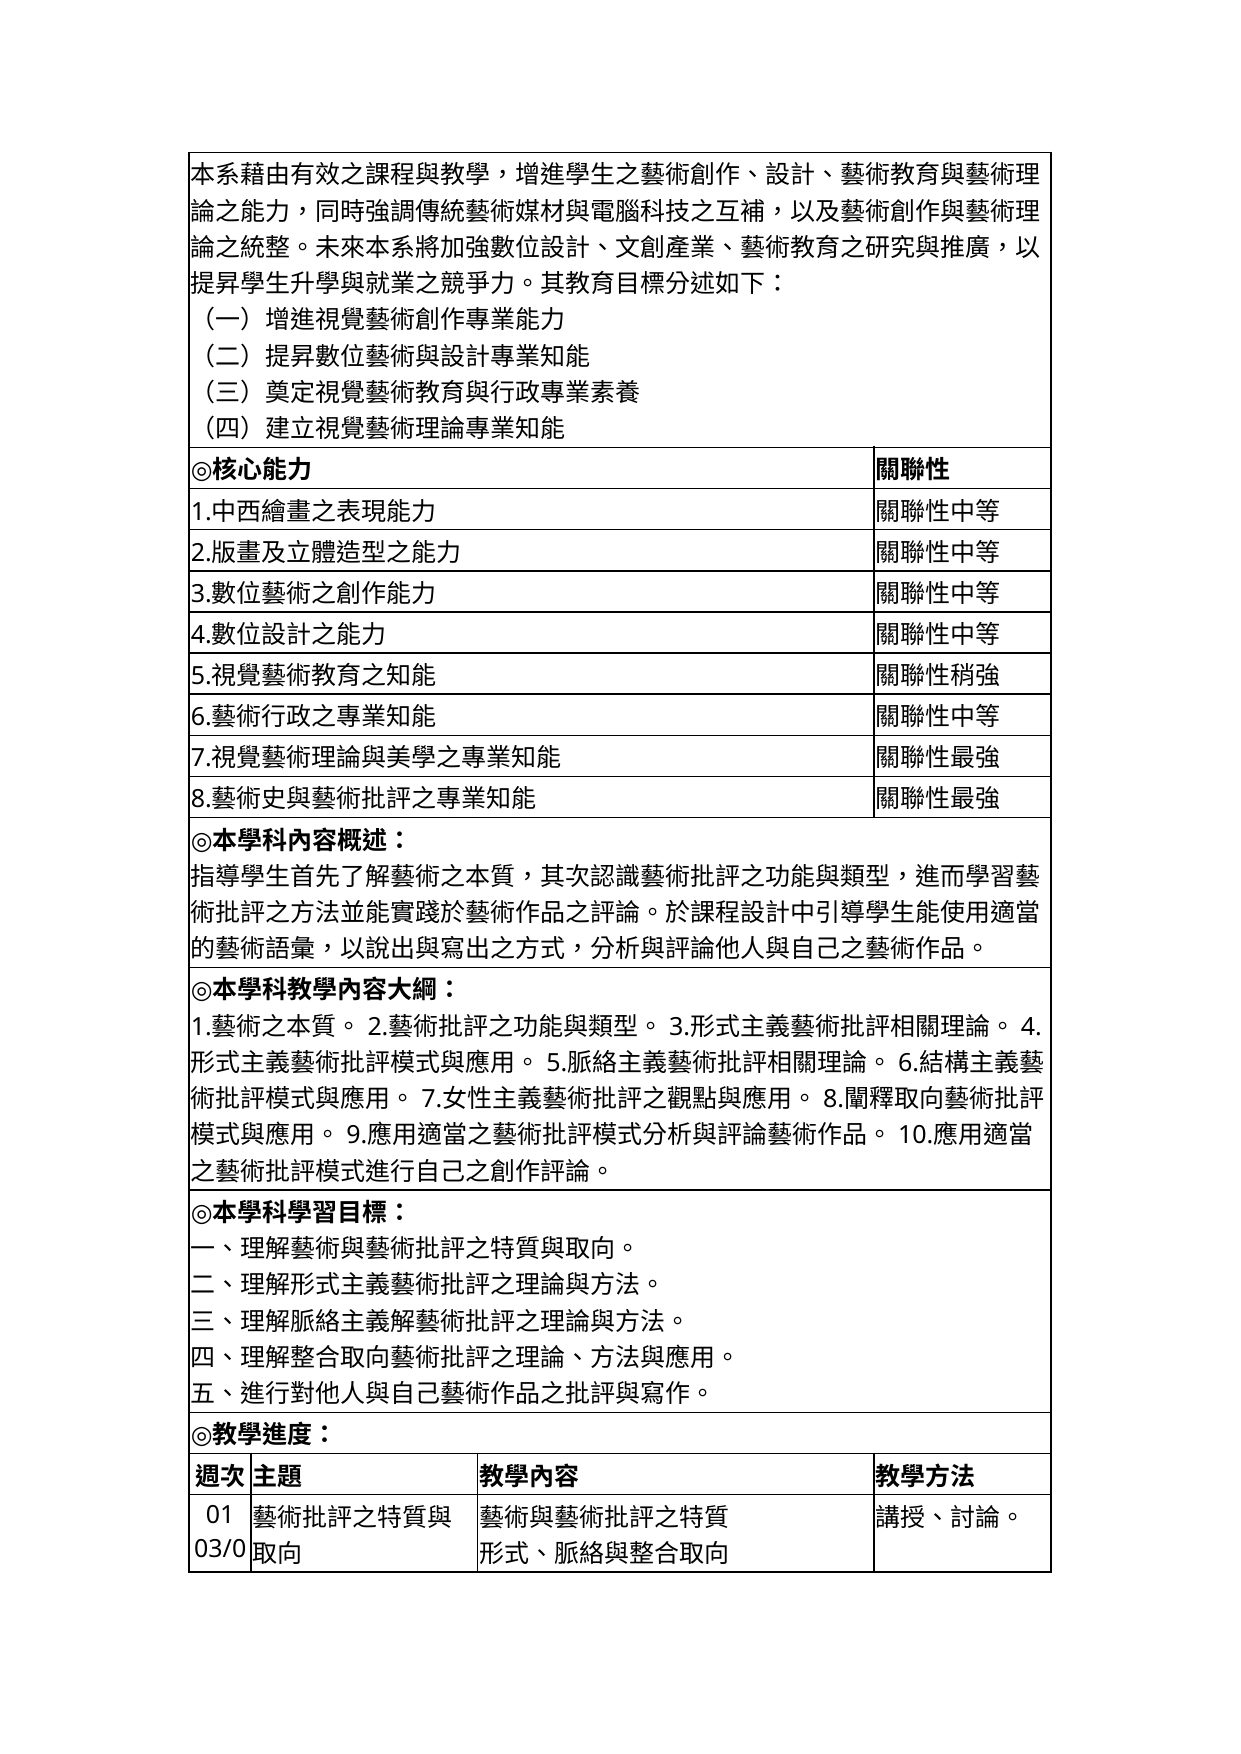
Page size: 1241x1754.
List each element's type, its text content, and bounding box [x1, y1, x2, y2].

table_cell 講授、討論。 [875, 1495, 1050, 1571]
table_cell 關聯性中等 [875, 530, 1050, 570]
table_cell 6.藝術行政之專業知能 [190, 695, 873, 734]
table_cell ◎本學科學習目標： 一、理解藝術與藝術批評之特質與取向。 二、理解形式主義藝術批評之理論與方法。 三、理解脈絡主義解藝術批評之理論與方法。 四、理解整合取向藝術批評之理論、方法與應用。 五、進行對他人與自己藝術作品之批評與寫作。 [190, 1191, 1050, 1411]
table_cell 2.版畫及立體造型之能力 [190, 530, 873, 570]
table_cell 4.數位設計之能力 [190, 613, 873, 652]
table_cell 關聯性稍強 [875, 654, 1050, 693]
table_cell 關聯性中等 [875, 613, 1050, 652]
table_cell 3.數位藝術之創作能力 [190, 572, 873, 611]
table_cell 1.中西繪畫之表現能力 [190, 489, 873, 529]
table_cell 7.視覺藝術理論與美學之專業知能 [190, 736, 873, 776]
table_cell 關聯性最強 [875, 777, 1050, 817]
table_cell ◎教學進度： [190, 1413, 1050, 1453]
table_cell 教學方法 [875, 1454, 1050, 1494]
table_cell 教學內容 [478, 1454, 873, 1494]
table_cell ◎本學科教學內容大綱： 1.藝術之本質。 2.藝術批評之功能與類型。 3.形式主義藝術批評相關理論。 4.形式主義藝術批評模式與應用。 5.脈絡主義藝術批評相關理論。 6.結構主義藝術批評模式與應用。 7.女性主義藝術批評之觀點與應用。 8.闡釋取向藝術批評模式與應用。 9.應用適當之藝術批評模式分析與評論藝術作品。 10.應用適當之藝術批評模式進行自己之創作評論。 [190, 968, 1050, 1189]
table_header 本系藉由有效之課程與教學，增進學生之藝術創作、設計、藝術教育與藝術理論之能力，同時強調傳統藝術媒材與電腦科技之互補，以及藝術創作與藝術理論之統整。未來本系將加強數位設計、文創產業、藝術教育之研究與推廣，以提昇學生升學與就業之競爭力。其教育目標分述如下： （一）增進視覺藝術創作專業能力 （二）提昇數位藝術與設計專業知能 （三）奠定視覺藝術教育與行政專業素養 （四）建立視覺藝術理論專業知能 [190, 153, 1050, 446]
table_cell ◎本學科內容概述： 指導學生首先了解藝術之本質，其次認識藝術批評之功能與類型，進而學習藝術批評之方法並能實踐於藝術作品之評論。於課程設計中引導學生能使用適當的藝術語彙，以說出與寫出之方式，分析與評論他人與自己之藝術作品。 [190, 818, 1050, 967]
table_cell 主題 [252, 1454, 477, 1494]
table_cell 關聯性中等 [875, 489, 1050, 529]
table_cell 8.藝術史與藝術批評之專業知能 [190, 777, 873, 817]
table_cell 關聯性 [875, 448, 1050, 488]
table_cell 關聯性最強 [875, 736, 1050, 776]
table_cell 關聯性中等 [875, 695, 1050, 734]
table_cell 週次 [190, 1454, 250, 1494]
table_cell 藝術批評之特質與取向 [252, 1495, 477, 1571]
table_cell 01 03/0 [190, 1495, 250, 1571]
table_cell 關聯性中等 [875, 572, 1050, 611]
table_cell 5.視覺藝術教育之知能 [190, 654, 873, 693]
table_cell 藝術與藝術批評之特質 形式、脈絡與整合取向 [478, 1495, 873, 1571]
table_cell ◎核心能力 [190, 448, 873, 488]
